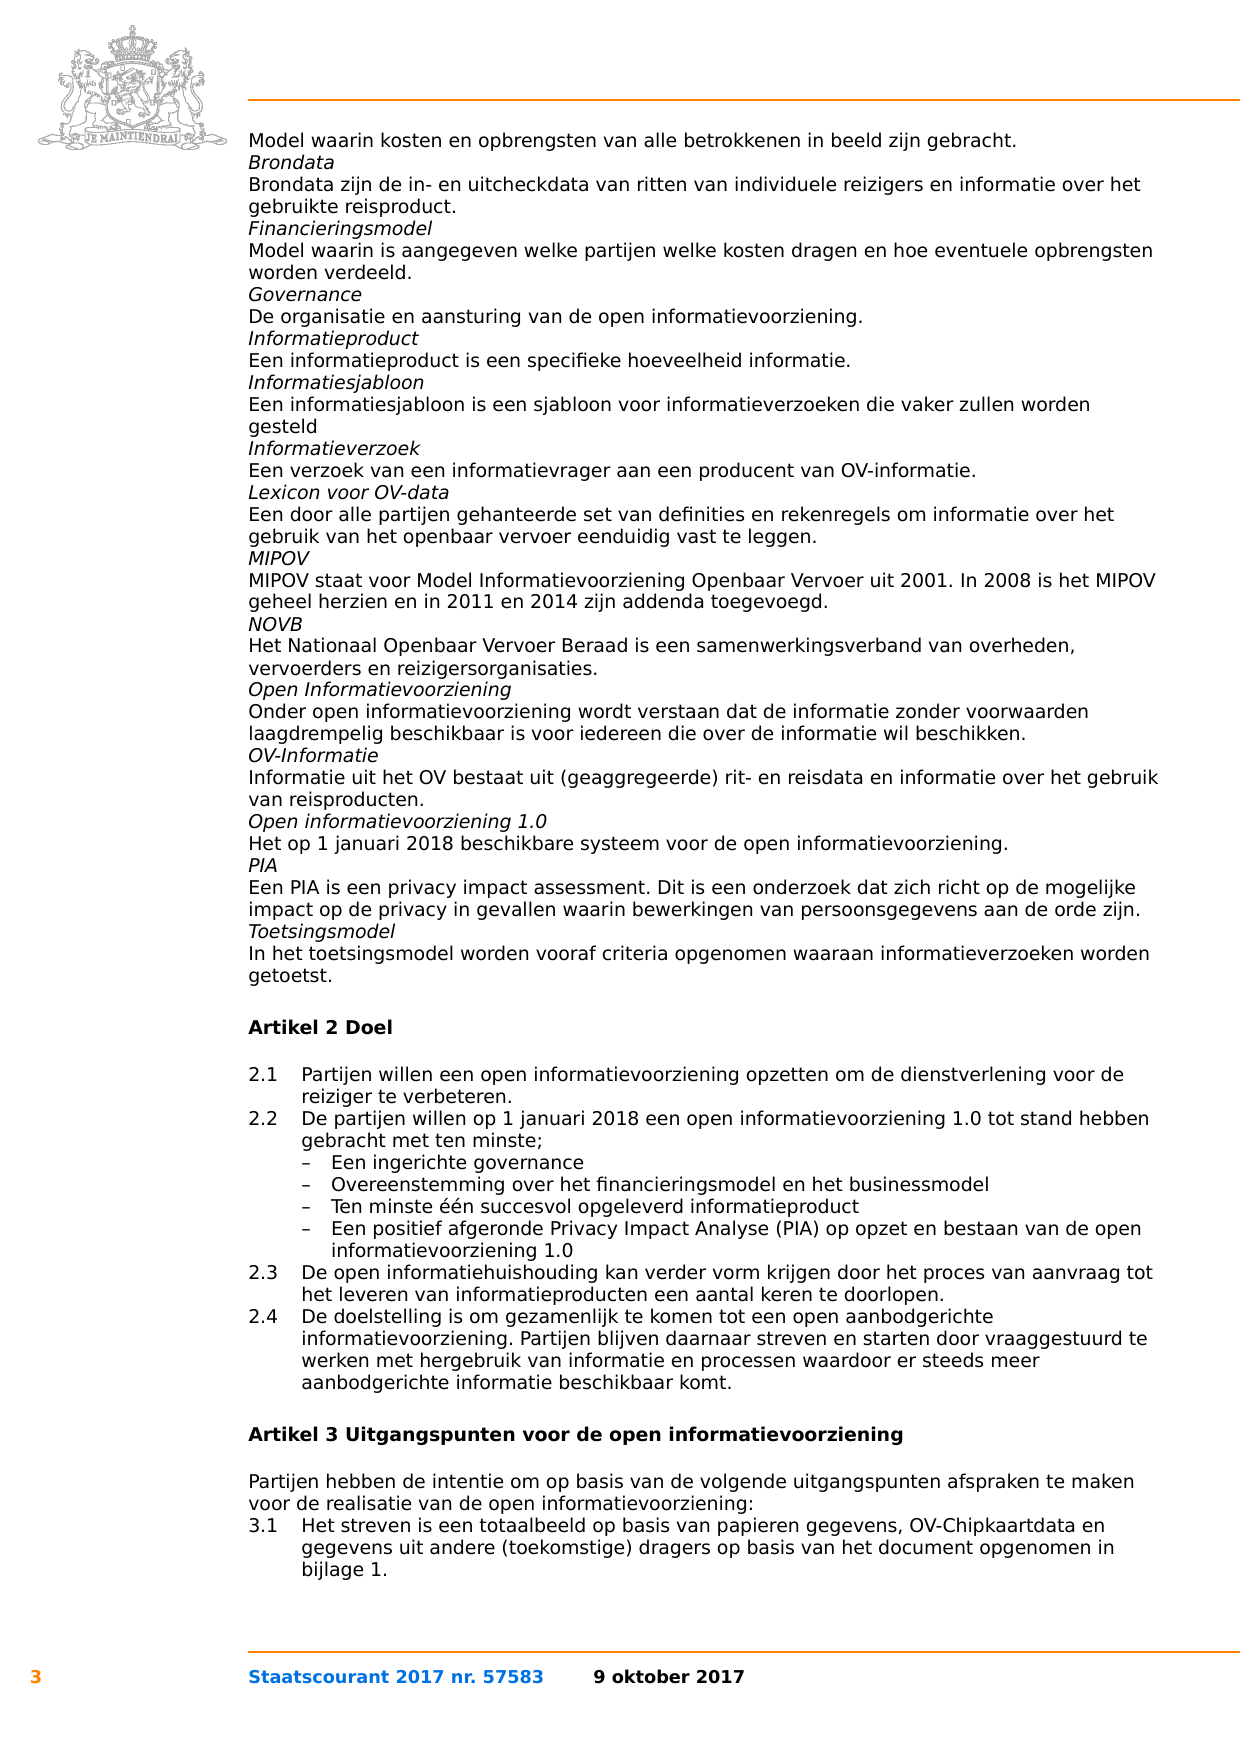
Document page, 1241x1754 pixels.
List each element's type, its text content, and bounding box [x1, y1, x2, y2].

text OV-Informatie [248, 745, 1163, 767]
text Een door alle partijen gehanteerde set van definities en rekenregels om informatie over het gebruik van het openbaar vervoer eenduidig vast te leggen. [248, 503, 1163, 547]
picture [38, 25, 227, 150]
text Open Informatievoorziening [248, 679, 1163, 701]
text Een PIA is een privacy impact assessment. Dit is een onderzoek dat zich richt op de mogelijke impact op de privacy in gevallen waarin bewerkingen van persoonsgegevens aan de orde zijn. [248, 877, 1163, 921]
text Brondata [248, 152, 1163, 174]
text Model waarin is aangegeven welke partijen welke kosten dragen en hoe eventuele opbrengsten worden verdeeld. [248, 240, 1163, 284]
text NOVB [248, 613, 1163, 635]
text In het toetsingsmodel worden vooraf criteria opgenomen waaraan informatieverzoeken worden getoetst. [248, 943, 1163, 987]
text Toetsingsmodel [248, 921, 1163, 943]
text PIA [248, 855, 1163, 877]
text Informatieverzoek [248, 438, 1163, 459]
text Partijen hebben de intentie om op basis van de volgende uitgangspunten afspraken te maken voor de realisatie van de open informatievoorziening: [248, 1471, 1163, 1515]
text – Ten minste één succesvol opgeleverd informatieproduct [301, 1196, 1163, 1218]
text 2.3 De open informatiehuishouding kan verder vorm krijgen door het proces van aanvraag tot het leveren van informatieproducten een aantal keren te doorlopen. [248, 1262, 1163, 1306]
text 3.1 Het streven is een totaalbeeld op basis van papieren gegevens, OV-Chipkaartdata en gegevens uit andere (toekomstige) dragers op basis van het document opgenomen in bijlage 1. [248, 1515, 1163, 1581]
text Informatie uit het OV bestaat uit (geaggregeerde) rit- en reisdata en informatie over het gebruik van reisproducten. [248, 767, 1163, 811]
text Financieringsmodel [248, 218, 1163, 240]
text – Een positief afgeronde Privacy Impact Analyse (PIA) op opzet en bestaan van de open informatievoorziening 1.0 [301, 1218, 1163, 1262]
text Het op 1 januari 2018 beschikbare systeem voor de open informatievoorziening. [248, 833, 1163, 855]
text Informatiesjabloon [248, 372, 1163, 394]
text – Overeenstemming over het financieringsmodel en het businessmodel [301, 1174, 1163, 1196]
subtitle Artikel 3 Uitgangspunten voor de open informatievoorziening [248, 1424, 1163, 1446]
text 2.4 De doelstelling is om gezamenlijk te komen tot een open aanbodgerichte informatievoorziening. Partijen blijven daarnaar streven en starten door vraaggestuurd te werken met hergebruik van informatie en processen waardoor er steeds meer aanbodgerichte informatie beschikbaar komt. [248, 1306, 1163, 1394]
text 2.2 De partijen willen op 1 januari 2018 een open informatievoorziening 1.0 tot stand hebben gebracht met ten minste; [248, 1108, 1163, 1152]
text – Een ingerichte governance [301, 1152, 1163, 1174]
text Een informatiesjabloon is een sjabloon voor informatieverzoeken die vaker zullen worden gesteld [248, 394, 1163, 438]
text De organisatie en aansturing van de open informatievoorziening. [248, 306, 1163, 328]
text 2.1 Partijen willen een open informatievoorziening opzetten om de dienstverlening voor de reiziger te verbeteren. [248, 1064, 1163, 1108]
text Open informatievoorziening 1.0 [248, 811, 1163, 833]
text Een verzoek van een informatievrager aan een producent van OV-informatie. [248, 459, 1163, 482]
text Informatieproduct [248, 328, 1163, 350]
subtitle Artikel 2 Doel [248, 1017, 1163, 1039]
text Het Nationaal Openbaar Vervoer Beraad is een samenwerkingsverband van overheden, vervoerders en reizigersorganisaties. [248, 635, 1163, 679]
text Een informatieproduct is een specifieke hoeveelheid informatie. [248, 350, 1163, 372]
text Governance [248, 284, 1163, 306]
text MIPOV staat voor Model Informatievoorziening Openbaar Vervoer uit 2001. In 2008 is het MIPOV geheel herzien en in 2011 en 2014 zijn addenda toegevoegd. [248, 569, 1163, 613]
text Lexicon voor OV-data [248, 482, 1163, 503]
text Brondata zijn de in- en uitcheckdata van ritten van individuele reizigers en informatie over het gebruikte reisproduct. [248, 174, 1163, 218]
text Model waarin kosten en opbrengsten van alle betrokkenen in beeld zijn gebracht. [248, 130, 1163, 152]
text Onder open informatievoorziening wordt verstaan dat de informatie zonder voorwaarden laagdrempelig beschikbaar is voor iedereen die over de informatie wil beschikken. [248, 701, 1163, 745]
text MIPOV [248, 547, 1163, 569]
